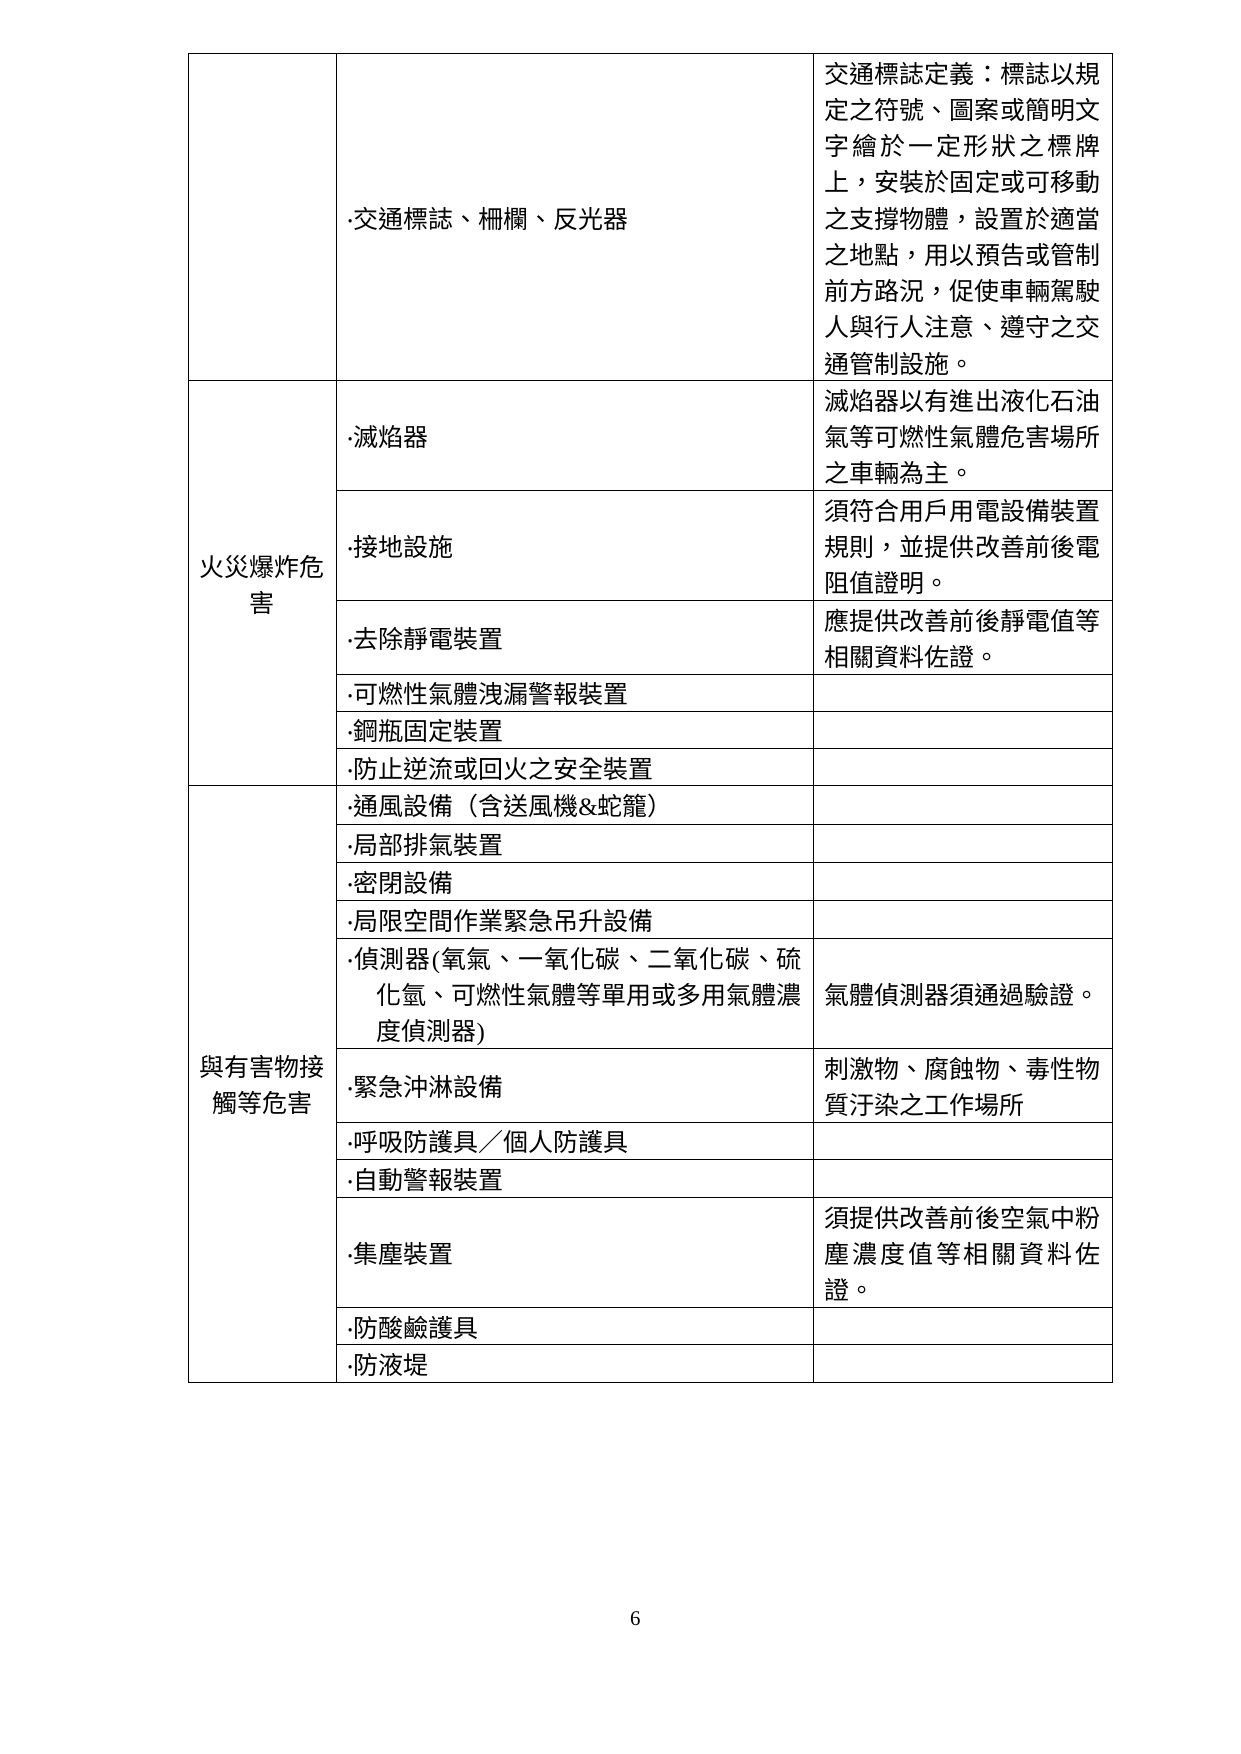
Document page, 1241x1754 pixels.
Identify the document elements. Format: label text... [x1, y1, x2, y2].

table_cell ‧防酸鹼護具 [802, 1308, 813, 1344]
table_cell ‧接地設施 [337, 491, 813, 600]
table_cell ‧防液堤 [337, 1345, 347, 1382]
table_cell ‧密閉設備 [337, 863, 813, 900]
table_cell [814, 786, 1112, 824]
table_cell [814, 1308, 1112, 1344]
table_cell ‧局部排氣裝置 [337, 825, 813, 862]
table_cell [814, 1345, 1112, 1382]
table_cell ‧偵測器(氧氣、一氧化碳、二氧化碳、硫化氫、可燃性氣體等單用或多用氣體濃度偵測器) [802, 939, 813, 1048]
table_cell 交通標誌定義：標誌以規定之符號、圖案或簡明文字繪於一定形狀之標牌上，安裝於固定或可移動之支撐物體，設置於適當之地點，用以預告或管制前方路況，促使車輛駕駛人與行人注意、遵守之交通管制設施。 [1101, 54, 1112, 380]
table_cell 須符合用戶用電設備裝置規則，並提供改善前後電阻值證明。 [1101, 491, 1112, 600]
table_cell ‧交通標誌、柵欄、反光器 [337, 54, 813, 380]
table_cell 應提供改善前後靜電值等相關資料佐證。 [1101, 601, 1112, 673]
table_cell ‧集塵裝置 [337, 1198, 813, 1307]
table_cell [814, 712, 1112, 748]
table_cell ‧鋼瓶固定裝置 [337, 712, 347, 748]
table_cell ‧可燃性氣體洩漏警報裝置 [802, 675, 813, 711]
table_cell ‧通風設備（含送風機&蛇籠） [337, 786, 813, 824]
table_cell ‧可燃性氣體洩漏警報裝置 [337, 675, 347, 711]
table_cell [814, 1160, 1112, 1197]
table_cell ‧防止逆流或回火之安全裝置 [802, 749, 813, 785]
table_cell ‧滅焰器 [337, 381, 813, 490]
table_cell ‧防液堤 [802, 1345, 813, 1382]
table_cell ‧防止逆流或回火之安全裝置 [337, 749, 347, 785]
table_cell ‧偵測器(氧氣、一氧化碳、二氧化碳、硫化氫、可燃性氣體等單用或多用氣體濃度偵測器) [337, 939, 347, 1048]
table_cell ‧自動警報裝置 [802, 1160, 813, 1197]
table_cell 火災爆炸危害 [189, 381, 336, 785]
table_cell [814, 749, 1112, 785]
table_cell ‧呼吸防護具／個人防護具 [337, 1123, 347, 1159]
table_cell ‧自動警報裝置 [337, 1160, 347, 1197]
table_cell [189, 54, 336, 380]
table_cell 交通標誌定義：標誌以規定之符號、圖案或簡明文字繪於一定形狀之標牌上，安裝於固定或可移動之支撐物體，設置於適當之地點，用以預告或管制前方路況，促使車輛駕駛人與行人注意、遵守之交通管制設施。 [814, 54, 824, 380]
table_cell 應提供改善前後靜電值等相關資料佐證。 [814, 601, 824, 673]
table_cell ‧緊急沖淋設備 [337, 1049, 813, 1122]
table_cell 氣體偵測器須通過驗證。 [814, 939, 1112, 1048]
table_cell [814, 863, 1112, 900]
table_cell ‧鋼瓶固定裝置 [802, 712, 813, 748]
table_cell ‧局限空間作業緊急吊升設備 [337, 901, 813, 938]
table_cell 須提供改善前後空氣中粉塵濃度值等相關資料佐證。 [814, 1198, 824, 1307]
table_cell 滅焰器以有進出液化石油氣等可燃性氣體危害場所之車輛為主。 [814, 381, 824, 490]
table_cell [814, 1123, 1112, 1159]
table_cell 須提供改善前後空氣中粉塵濃度值等相關資料佐證。 [1101, 1198, 1112, 1307]
table_cell ‧防酸鹼護具 [337, 1308, 347, 1344]
table_cell 須符合用戶用電設備裝置規則，並提供改善前後電阻值證明。 [814, 491, 824, 600]
table_cell 與有害物接觸等危害 [189, 786, 336, 1382]
table_cell 滅焰器以有進出液化石油氣等可燃性氣體危害場所之車輛為主。 [1101, 381, 1112, 490]
table_cell 刺激物、腐蝕物、毒性物質汙染之工作場所 [1101, 1049, 1112, 1122]
table_cell [814, 825, 1112, 862]
table_cell 刺激物、腐蝕物、毒性物質汙染之工作場所 [814, 1049, 824, 1122]
table_cell [814, 901, 1112, 938]
table_cell ‧呼吸防護具／個人防護具 [802, 1123, 813, 1159]
table_cell [814, 675, 1112, 711]
table_cell ‧去除靜電裝置 [337, 601, 813, 673]
